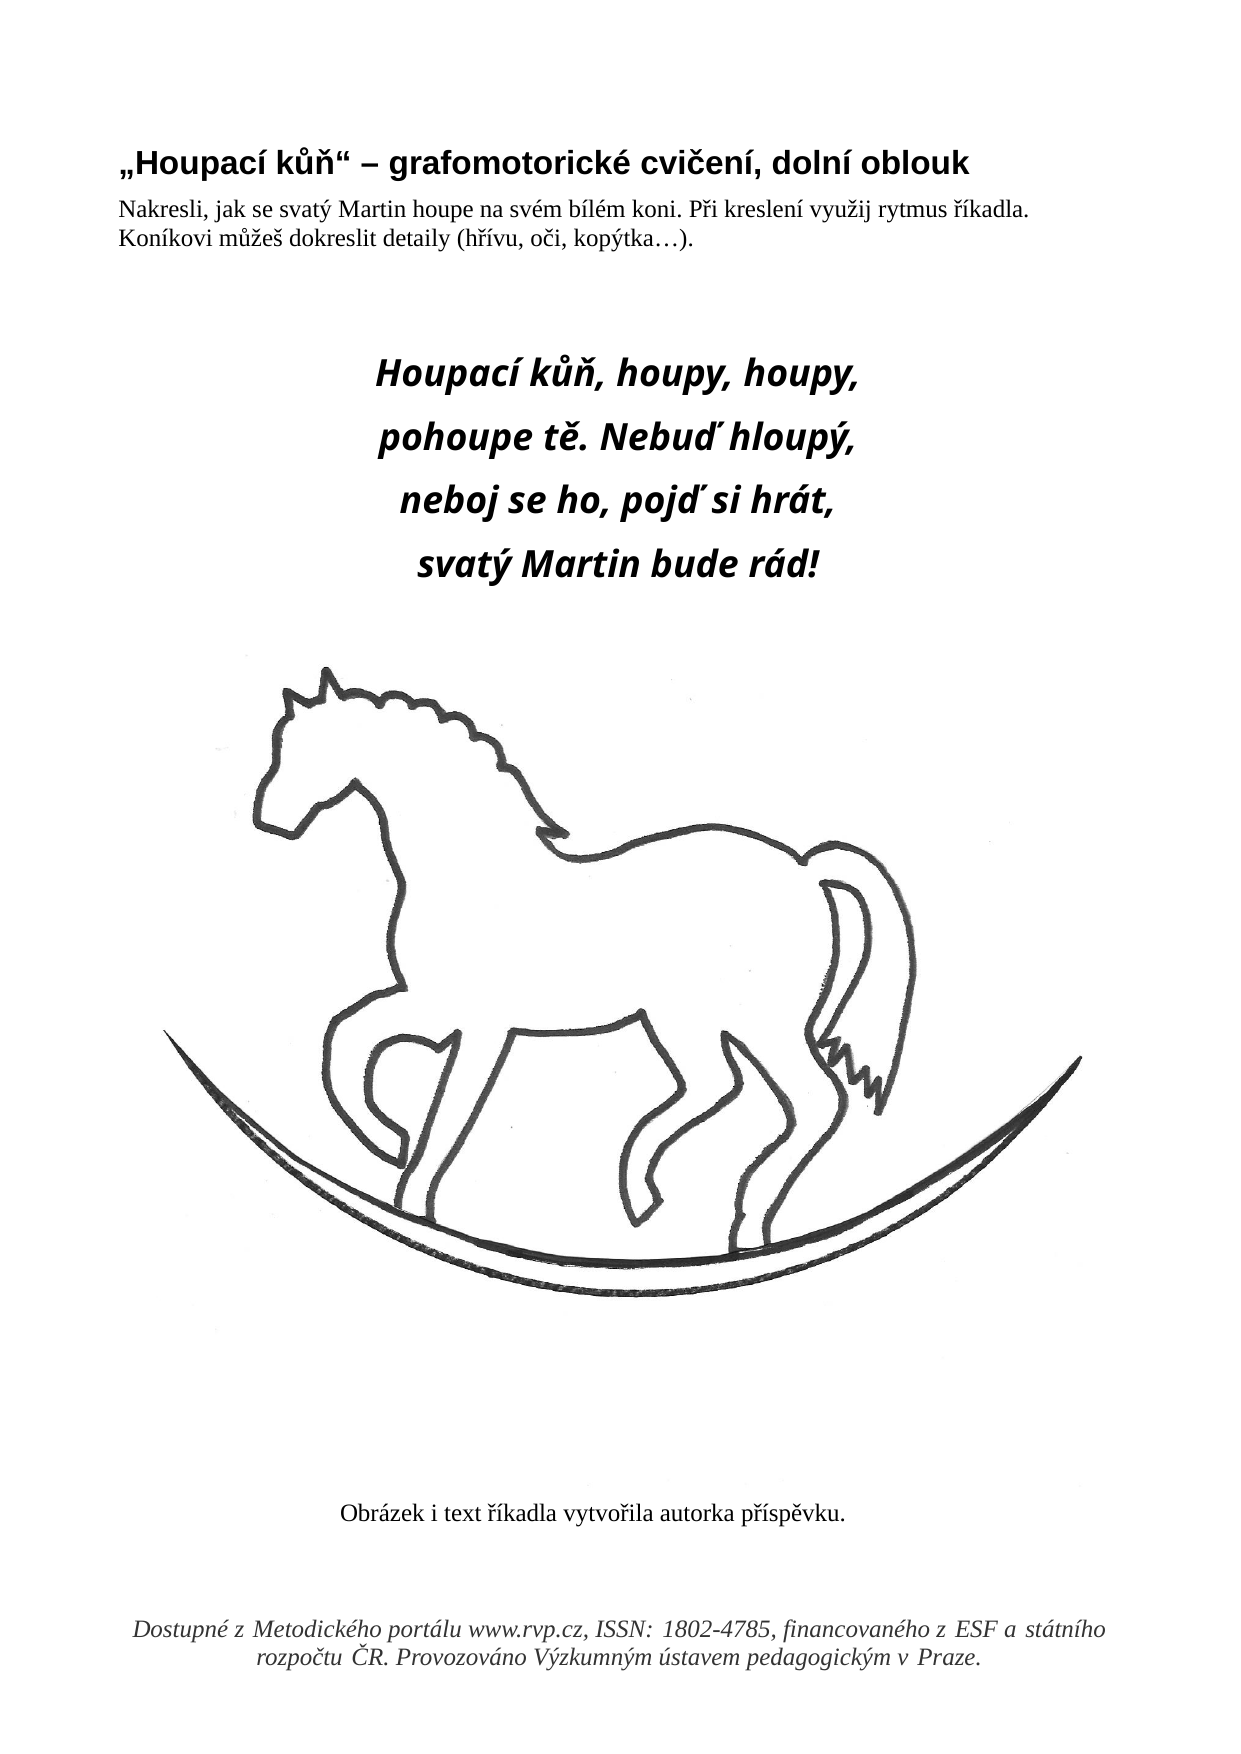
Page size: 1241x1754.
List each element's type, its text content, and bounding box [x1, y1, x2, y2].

picture [151, 654, 1092, 1497]
text svatý Martin bude rád! [118, 537, 1122, 588]
text pohoupe tě. Nebuď hloupý, [118, 410, 1122, 461]
subtitle „Houpací kůň“ – grafomotorické cvičení, dolní oblouk [118, 143, 1122, 182]
text neboj se ho, pojď si hrát, [118, 474, 1122, 525]
text Houpací kůň, houpy, houpy, [118, 347, 1122, 398]
text Obrázek i text říkadla vytvořila autorka příspěvku. [340, 664, 1122, 1527]
text Nakresli, jak se svatý Martin houpe na svém bílém koni. Při kreslení využij rytmus říkadla. Koníkovi můžeš dokreslit detaily (hřívu, oči, kopýtka…). [118, 194, 1122, 252]
